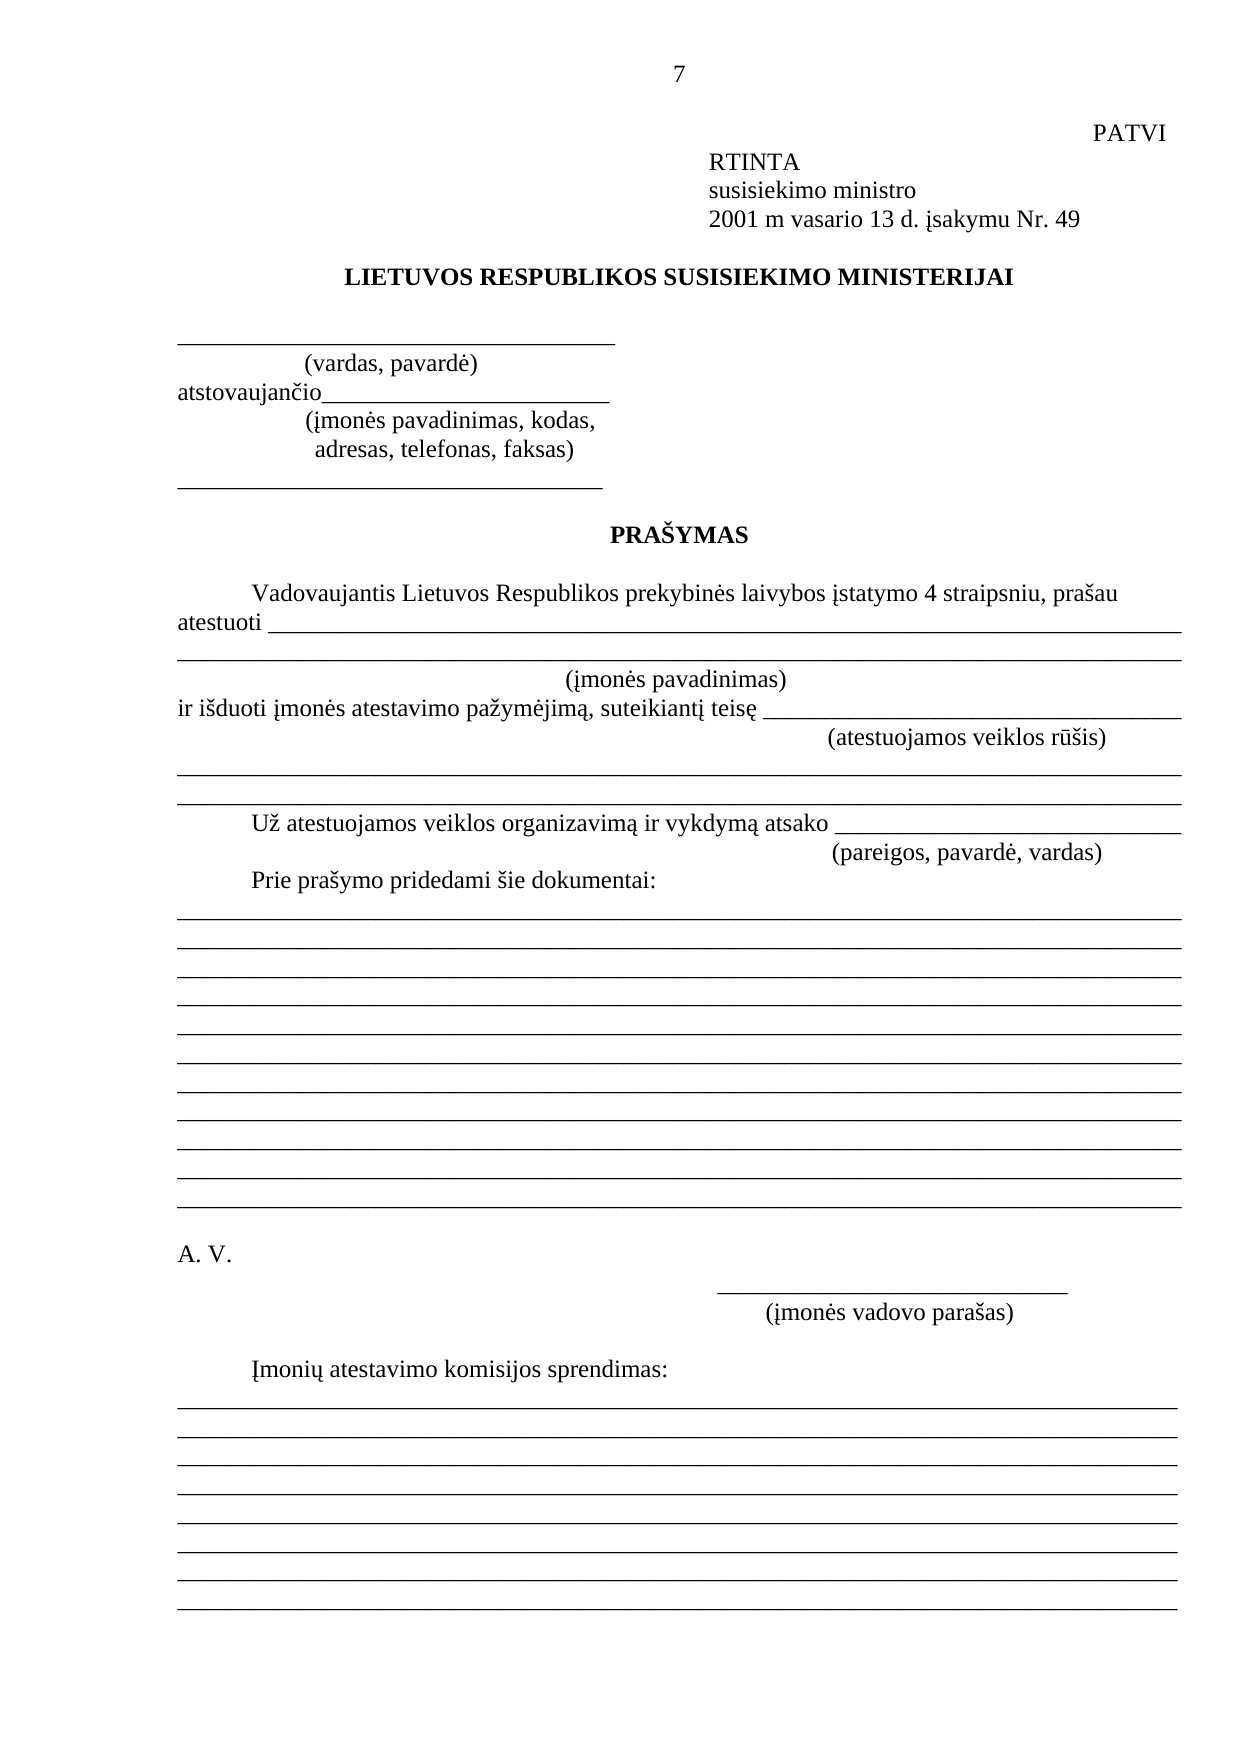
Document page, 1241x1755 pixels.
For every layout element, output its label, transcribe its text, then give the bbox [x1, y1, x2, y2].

text A. V. [177, 1239, 1181, 1268]
text ________________________________________________________________________________ [177, 1498, 1181, 1527]
text ________________________________________________________________________________ [177, 1383, 1181, 1412]
text susisiekimo ministro [177, 176, 1181, 204]
text ________________________________________________________________________________ [177, 1469, 1181, 1498]
text (įmonės vadovo parašas) [177, 1297, 1181, 1326]
text (įmonės pavadinimas, kodas, [177, 406, 1181, 434]
text ir išduoti įmonės atestavimo pažymėjimą, suteikiantį teisę [177, 693, 1181, 722]
text ________________________________________________________________________________ [177, 1441, 1181, 1469]
text (vardas, pavardė) [177, 348, 1181, 377]
text Prie prašymo pridedami šie dokumentai: [177, 866, 1181, 894]
text Už atestuojamos veiklos organizavimą ir vykdymą atsako [177, 808, 1181, 837]
text ________________________________________________________________________________ [177, 1584, 1181, 1613]
text (atestuojamos veiklos rūšis) [177, 722, 1181, 751]
text Įmonių atestavimo komisijos sprendimas: [177, 1354, 1181, 1383]
text 2001 m vasario 13 d. įsakymu Nr. 49 [177, 204, 1181, 233]
text (pareigos, pavardė, vardas) [177, 837, 1181, 866]
text __________________________________ [177, 463, 1181, 492]
text ___________________________________ [177, 319, 1181, 348]
text ________________________________________________________________________________ [177, 1412, 1181, 1441]
text (įmonės pavadinimas) [177, 664, 1181, 693]
text adresas, telefonas, faksas) [177, 434, 1181, 463]
text ________________________________________________________________________________ [177, 1556, 1181, 1584]
text PATVIRTINTA [709, 118, 1181, 176]
text PRAŠYMAS [177, 521, 1181, 549]
text atstovaujančio_______________________ [177, 377, 1181, 406]
text Vadovaujantis Lietuvos Respublikos prekybinės laivybos įstatymo 4 straipsniu, prašau atestuoti [177, 578, 1181, 636]
text LIETUVOS RESPUBLIKOS SUSISIEKIMO MINISTERIJAI [177, 262, 1181, 291]
text ________________________________________________________________________________ [177, 1527, 1181, 1556]
text ____________________________ [717, 1268, 1181, 1297]
